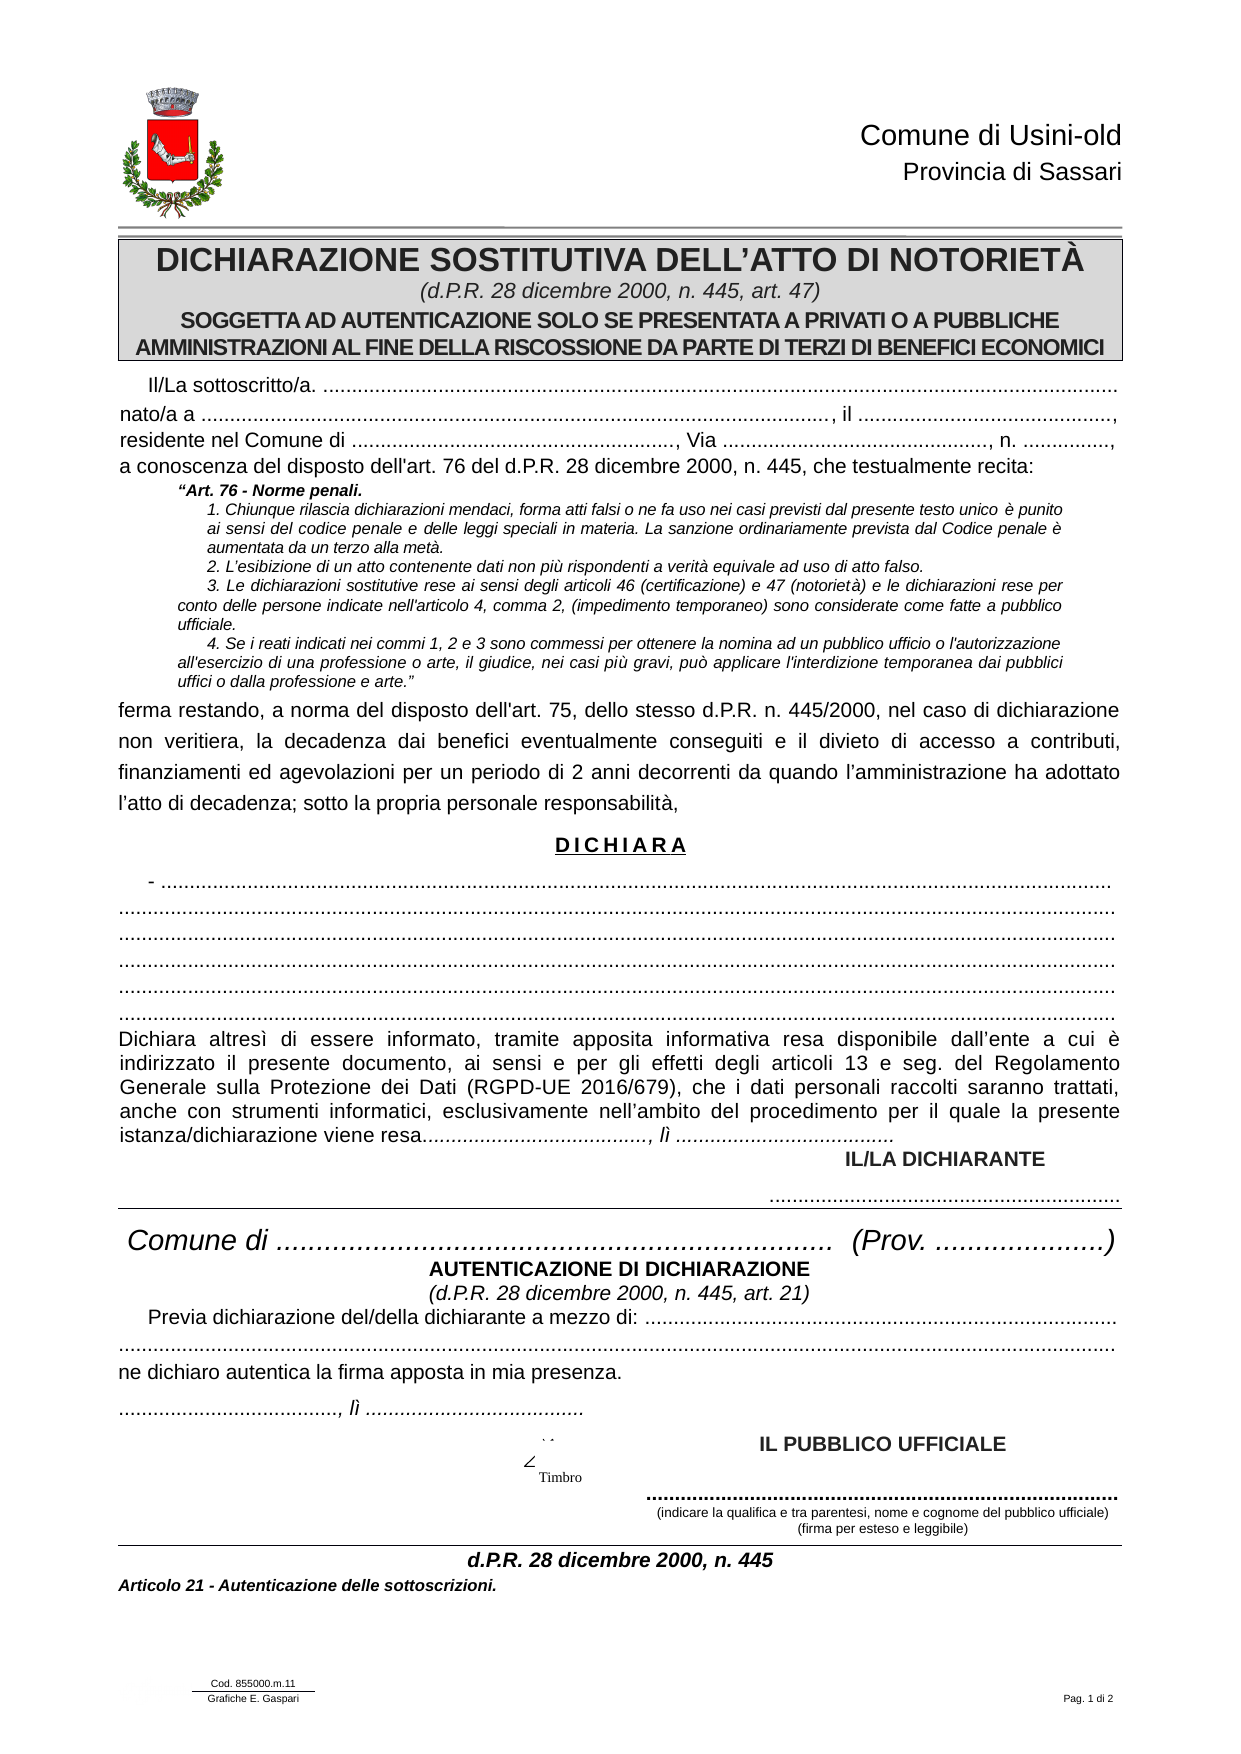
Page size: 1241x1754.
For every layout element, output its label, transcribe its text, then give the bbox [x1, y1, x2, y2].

text (firma per esteso e leggibile) [643, 1520, 1122, 1536]
text 4. Se i reati indicati nei commi 1, 2 e 3 sono commessi per ottenere la nomina ad un pubblico ufficio o l'autorizzazione all'esercizio di una professione o arte, il giudice, nei casi più gravi, può applicare l'interdizione temporanea dai pubblici uffici o dalla professione e arte.” [177, 634, 1063, 691]
text ............................................................................................................................................................................. [118, 1332, 1121, 1356]
text ............................................................................................................................................................................. [118, 921, 1122, 945]
text ............................................................................................................................................................................. [118, 1000, 1122, 1024]
text ............................................................................................................................................................................. [118, 895, 1122, 919]
text Il/La sottoscritto/a. .......................................................................................................................................... [118, 373, 1122, 397]
text a conoscenza del disposto dell'art. 76 del d.P.R. 28 dicembre 2000, n. 445, che testualmente recita: [119, 454, 1122, 478]
text ferma restando, a norma del disposto dell'art. 75, dello stesso d.P.R. n. 445/2000, nel caso di dichiarazione non veritiera, la decadenza dai benefici eventualmente conseguiti e il divieto di accesso a contributi, finanziamenti ed agevolazioni per un periodo di 2 anni decorrenti da quando l’amministrazione ha adottato l’atto di decadenza; sotto la propria personale responsabilità, [118, 697, 1122, 815]
text IL/LA DICHIARANTE [768, 1146, 1122, 1170]
text ne dichiaro autentica la firma apposta in mia presenza. [118, 1359, 1121, 1383]
text Dichiara altresì di essere informato, tramite apposita informativa resa disponibile dall’ente a cui è indirizzato il presente documento, ai sensi e per gli effetti degli articoli 13 e seg. del Regolamento Generale sulla Protezione dei Dati (RGPD-UE 2016/679), che i dati personali raccolti saranno trattati, anche con strumenti informatici, esclusivamente nell’ambito del procedimento per il quale la presente istanza/dichiarazione viene resa......................................., lì ...................................... [118, 1027, 1122, 1146]
text - ..................................................................................................................................................................... [148, 868, 1122, 892]
text residente nel Comune di ........................................................, Via .............................................., n. ..............., [119, 428, 1122, 452]
text 3. Le dichiarazioni sostitutive rese ai sensi degli articoli 46 (certificazione) e 47 (notorietà) e le dichiarazioni rese per conto delle persone indicate nell'articolo 4, comma 2, (impedimento temporaneo) sono considerate come fatte a pubblico ufficiale. [177, 576, 1063, 634]
text ............................................................. [118, 1182, 1122, 1208]
text AUTENTICAZIONE DI DICHIARAZIONE [118, 1257, 1121, 1281]
text ............................................................................................................................................................................. [118, 948, 1122, 972]
text d.P.R. 28 dicembre 2000, n. 445 [118, 1546, 1122, 1572]
text .................................................................................. [643, 1481, 1122, 1505]
text 1. Chiunque rilascia dichiarazioni mendaci, forma atti falsi o ne fa uso nei casi previsti dal presente testo unico è punito ai sensi del codice penale e delle leggi speciali in materia. La sanzione ordinariamente prevista dal Codice penale è aumentata da un terzo alla metà. [207, 499, 1063, 557]
text 2. L’esibizione di un atto contenente dati non più rispondenti a verità equivale ad uso di atto falso. [177, 557, 1063, 576]
text Comune di ..................................................................... (Prov. .....................) [120, 1223, 1122, 1257]
text IL PUBBLICO UFFICIALE [643, 1432, 1122, 1456]
text Articolo 21 - Autenticazione delle sottoscrizioni. [118, 1576, 1122, 1595]
text DICHIARA [119, 833, 1122, 857]
text (d.P.R. 28 dicembre 2000, n. 445, art. 21) [118, 1281, 1121, 1304]
table_header DICHIARAZIONE SOSTITUTIVA DELL’ATTO DI NOTORIETÀ (d.P.R. 28 dicembre 2000, n. 445, art. 47) SOGGETTA AD AUTENTICAZIONE SOLO SE PRESENTATA A PRIVATI O A PUBBLICHE AMMINISTRAZIONI AL FINE DELLA RISCOSSIONE DA PARTE DI TERZI DI BENEFICI ECONOMICI [119, 240, 1122, 360]
text Provincia di Sassari [224, 157, 1122, 185]
picture [122, 87, 224, 219]
text (indicare la qualifica e tra parentesi, nome e cognome del pubblico ufficiale) [643, 1505, 1122, 1520]
text Comune di Usini-old [224, 118, 1122, 152]
text “Art. 76 - Norme penali. [177, 480, 1063, 499]
text Previa dichiarazione del/della dichiarante a mezzo di: .................................................................................. [118, 1304, 1122, 1328]
text ......................................, lì ...................................... [118, 1396, 1122, 1420]
text ............................................................................................................................................................................. [118, 974, 1122, 998]
text nato/a a ............................................................................................................., il ............................................, [119, 401, 1122, 425]
